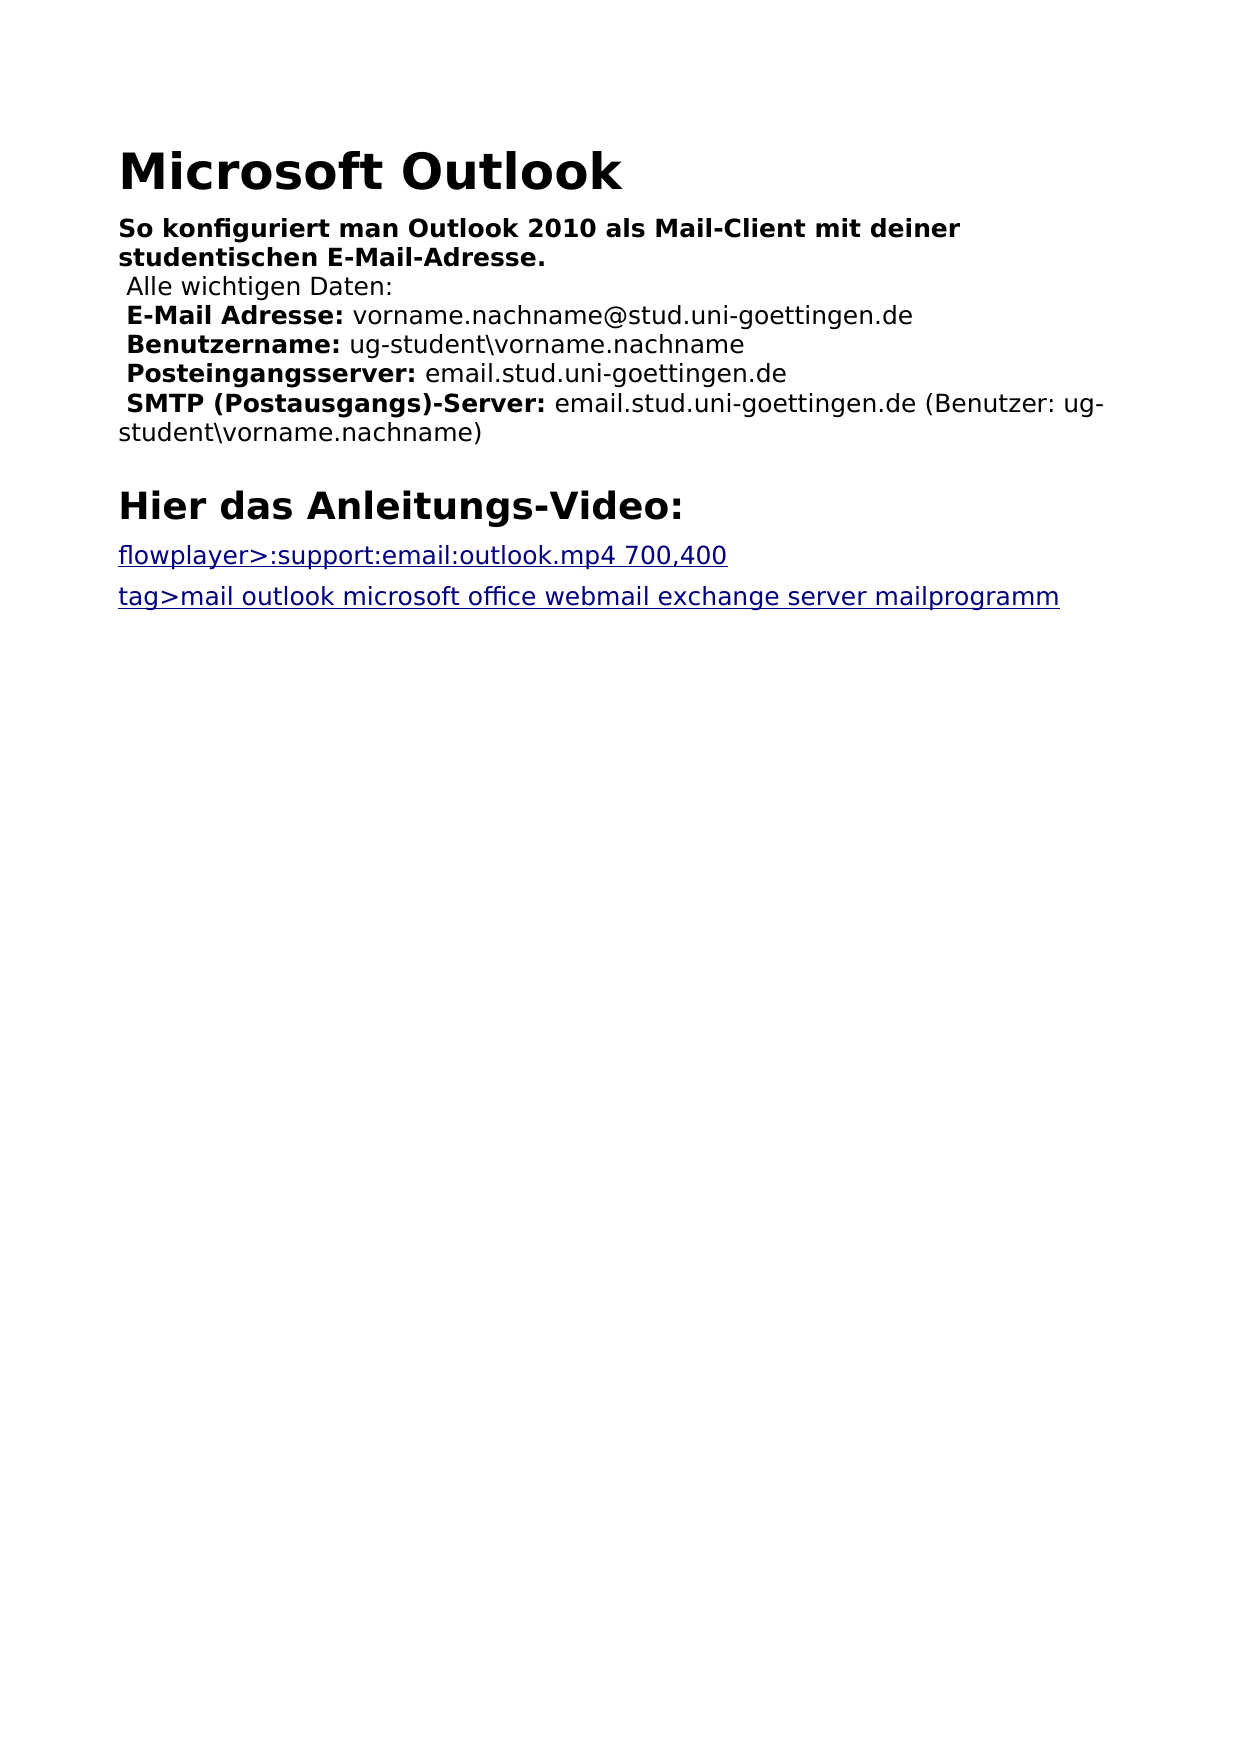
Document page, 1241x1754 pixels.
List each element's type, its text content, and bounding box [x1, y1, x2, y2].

subtitle Hier das Anleitungs-Video: [118, 485, 1122, 528]
text flowplayer>:support:email:outlook.mp4 700,400 [118, 541, 1122, 570]
text tag>mail outlook microsoft office webmail exchange server mailprogramm [118, 582, 1122, 612]
text So konfiguriert man Outlook 2010 als Mail-Client mit deiner studentischen E-Mail-Adresse. Alle wichtigen Daten: E-Mail Adresse: vorname.nachname@stud.uni-goettingen.de Benutzername: ug-student\vorname.nachname Posteingangsserver: email.stud.uni-goettingen.de SMTP (Postausgangs)-Server: email.stud.uni-goettingen.de (Benutzer: ug-student\vorname.nachname) [118, 214, 1122, 447]
subtitle Microsoft Outlook [118, 143, 1122, 201]
